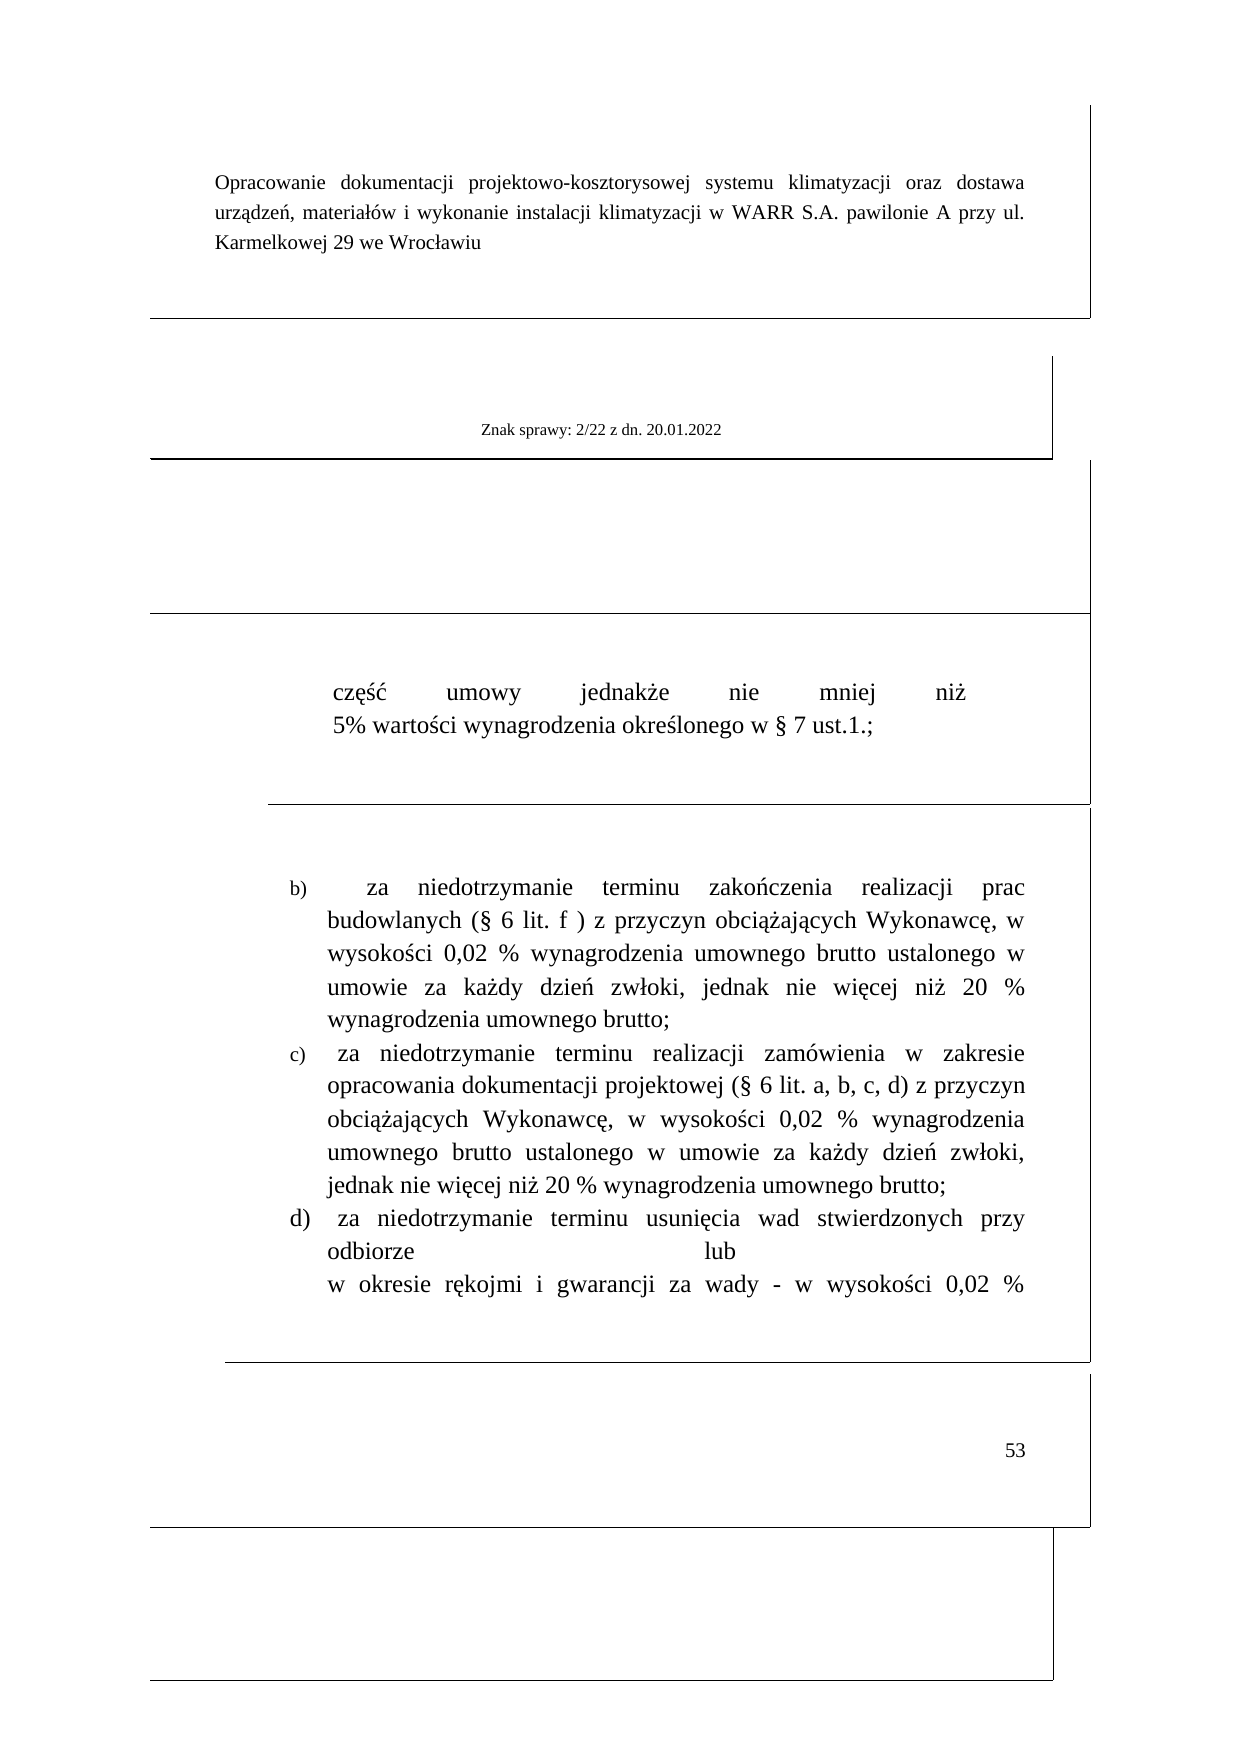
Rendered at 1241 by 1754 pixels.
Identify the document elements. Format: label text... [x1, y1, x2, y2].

list za niedotrzymanie terminu usunięcia wad stwierdzonych przy odbiorze lub w okresie rękojmi i gwarancji za wady - w wysokości 0,02 % wynagrodzenia umownego brutto za każdy dzień zwłoki liczonej od dnia wyznaczonego na usunięcie wad, jednak nie więcej niż 20 % wynagrodzenia umownego brutto; [225, 1138, 1090, 1362]
list część umowy jednakże nie mniej niż 5% wartości wynagrodzenia określonego w § 7 ust.1.; [268, 613, 1090, 804]
list za niedotrzymanie terminu zakończenia realizacji prac budowlanych (§ 6 lit. f ) z przyczyn obciążających Wykonawcę, w wysokości 0,02 % wynagrodzenia umownego brutto ustalonego w umowie za każdy dzień zwłoki, jednak nie więcej niż 20 % wynagrodzenia umownego brutto; [225, 808, 1090, 973]
list za niedotrzymanie terminu realizacji zamówienia w zakresie opracowania dokumentacji projektowej (§ 6 lit. a, b, c, d) z przyczyn obciążających Wykonawcę, w wysokości 0,02 % wynagrodzenia umownego brutto ustalonego w umowie za każdy dzień zwłoki, jednak nie więcej niż 20 % wynagrodzenia umownego brutto; [225, 973, 1090, 1138]
